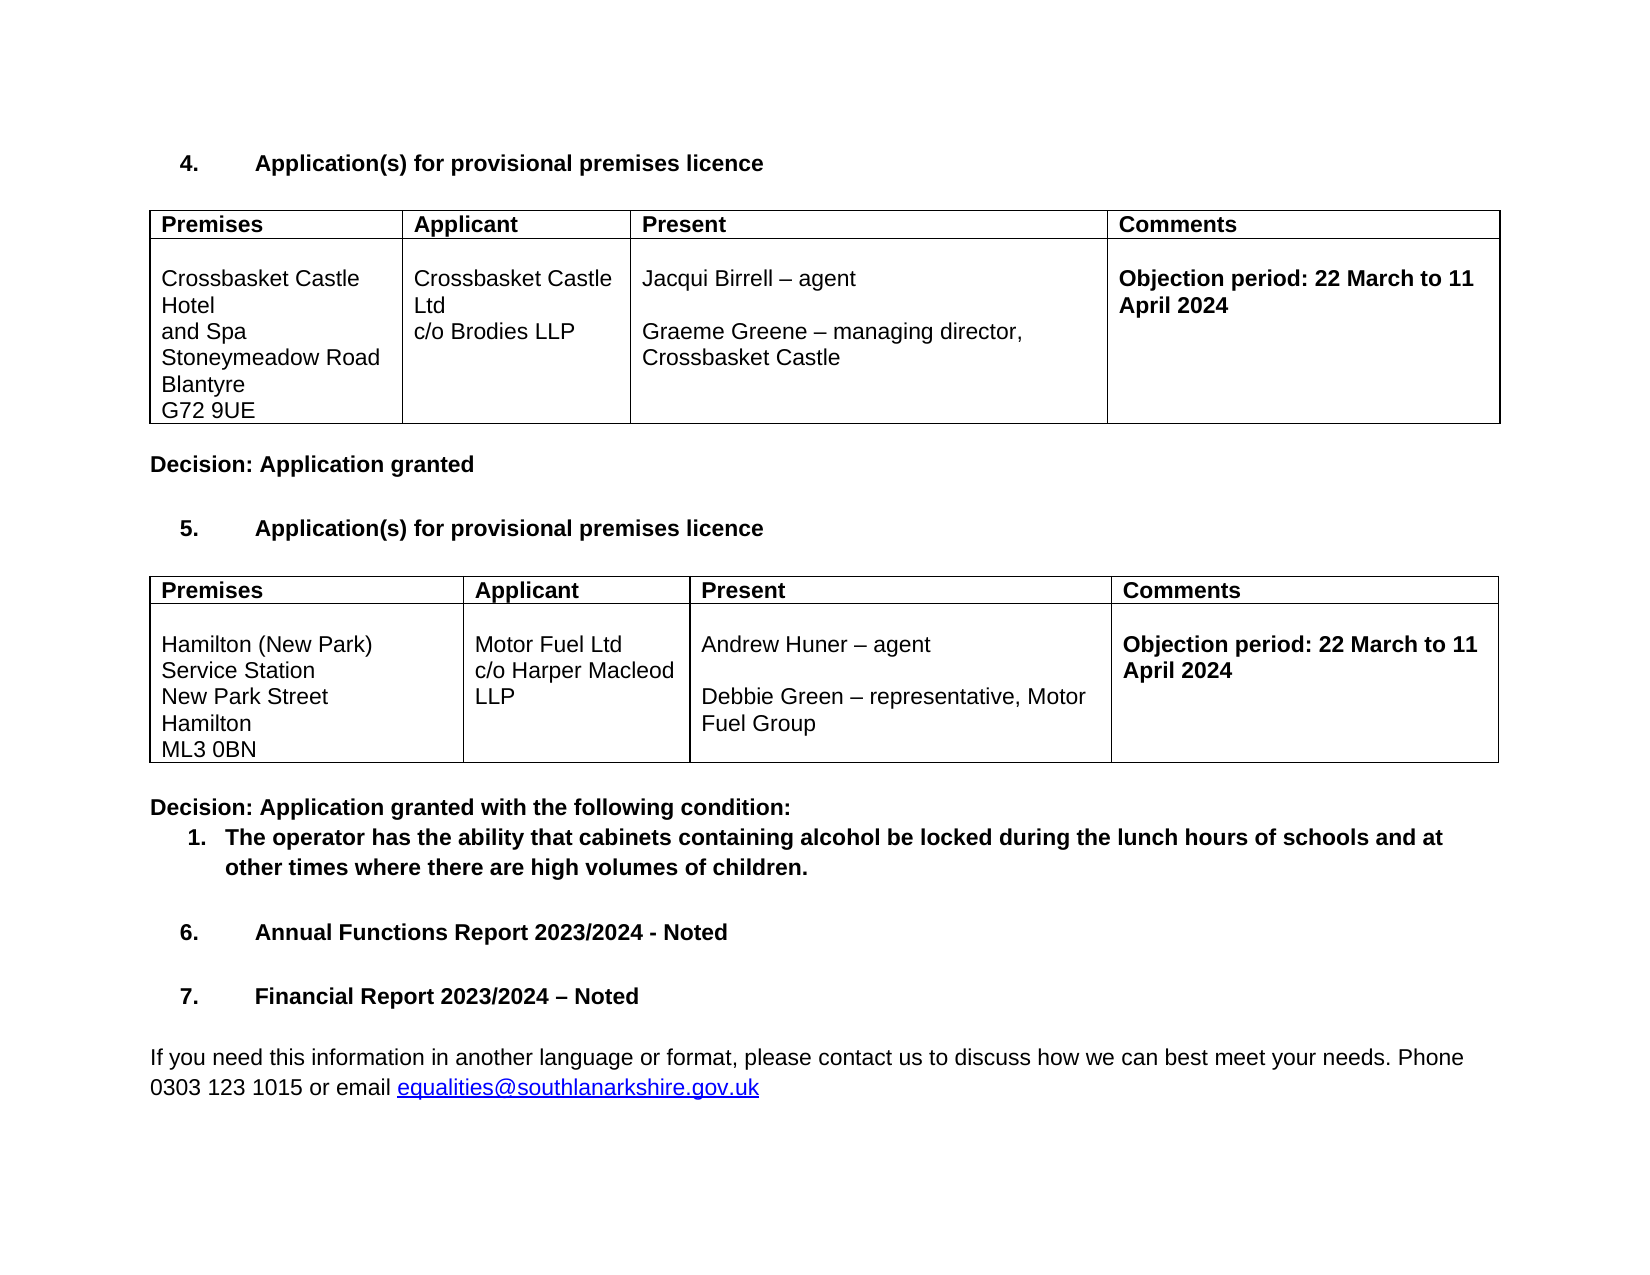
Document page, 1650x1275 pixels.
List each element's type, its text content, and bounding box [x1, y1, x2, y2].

subtitle Application(s) for provisional premises licence [179, 515, 1500, 542]
table_header Premises [151, 577, 463, 603]
table_header Present [691, 577, 1111, 603]
table_cell Crossbasket Castle Ltd c/o Brodies LLP [403, 239, 630, 423]
table_cell Objection period: 22 March to 11 April 2024 [1108, 239, 1499, 423]
text Decision: Application granted with the following condition: [150, 793, 1500, 820]
table_cell Andrew Huner – agent Debbie Green – representative, Motor Fuel Group [691, 604, 1111, 762]
subtitle Application(s) for provisional premises licence [179, 150, 1500, 176]
table_cell Crossbasket Castle Hotel and Spa Stoneymeadow Road Blantyre G72 9UE [151, 239, 402, 423]
table_cell Jacqui Birrell – agent Graeme Greene – managing director, Crossbasket Castle [631, 239, 1107, 423]
subtitle Financial Report 2023/2024 – Noted [179, 983, 1500, 1009]
table_cell Motor Fuel Ltd c/o Harper Macleod LLP [464, 604, 689, 762]
table_cell Objection period: 22 March to 11 April 2024 [1112, 604, 1498, 762]
table_header Comments [1112, 577, 1498, 603]
table_header Applicant [464, 577, 689, 603]
subtitle Annual Functions Report 2023/2024 - Noted [179, 918, 1500, 945]
table_header Present [631, 211, 1107, 238]
table_header Applicant [403, 211, 630, 238]
table_header Comments [1108, 211, 1499, 238]
table_cell Hamilton (New Park) Service Station New Park Street Hamilton ML3 0BN [151, 604, 463, 762]
list The operator has the ability that cabinets containing alcohol be locked during the lunch hours of schools and at other times where there are high volumes of children. [187, 824, 1500, 880]
text If you need this information in another language or format, please contact us to discuss how we can best meet your needs. Phone 0303 123 1015 or email equalities@southlanarkshire.gov.uk [150, 1043, 1500, 1100]
table_header Premises [151, 211, 402, 238]
text Decision: Application granted [150, 451, 1500, 477]
